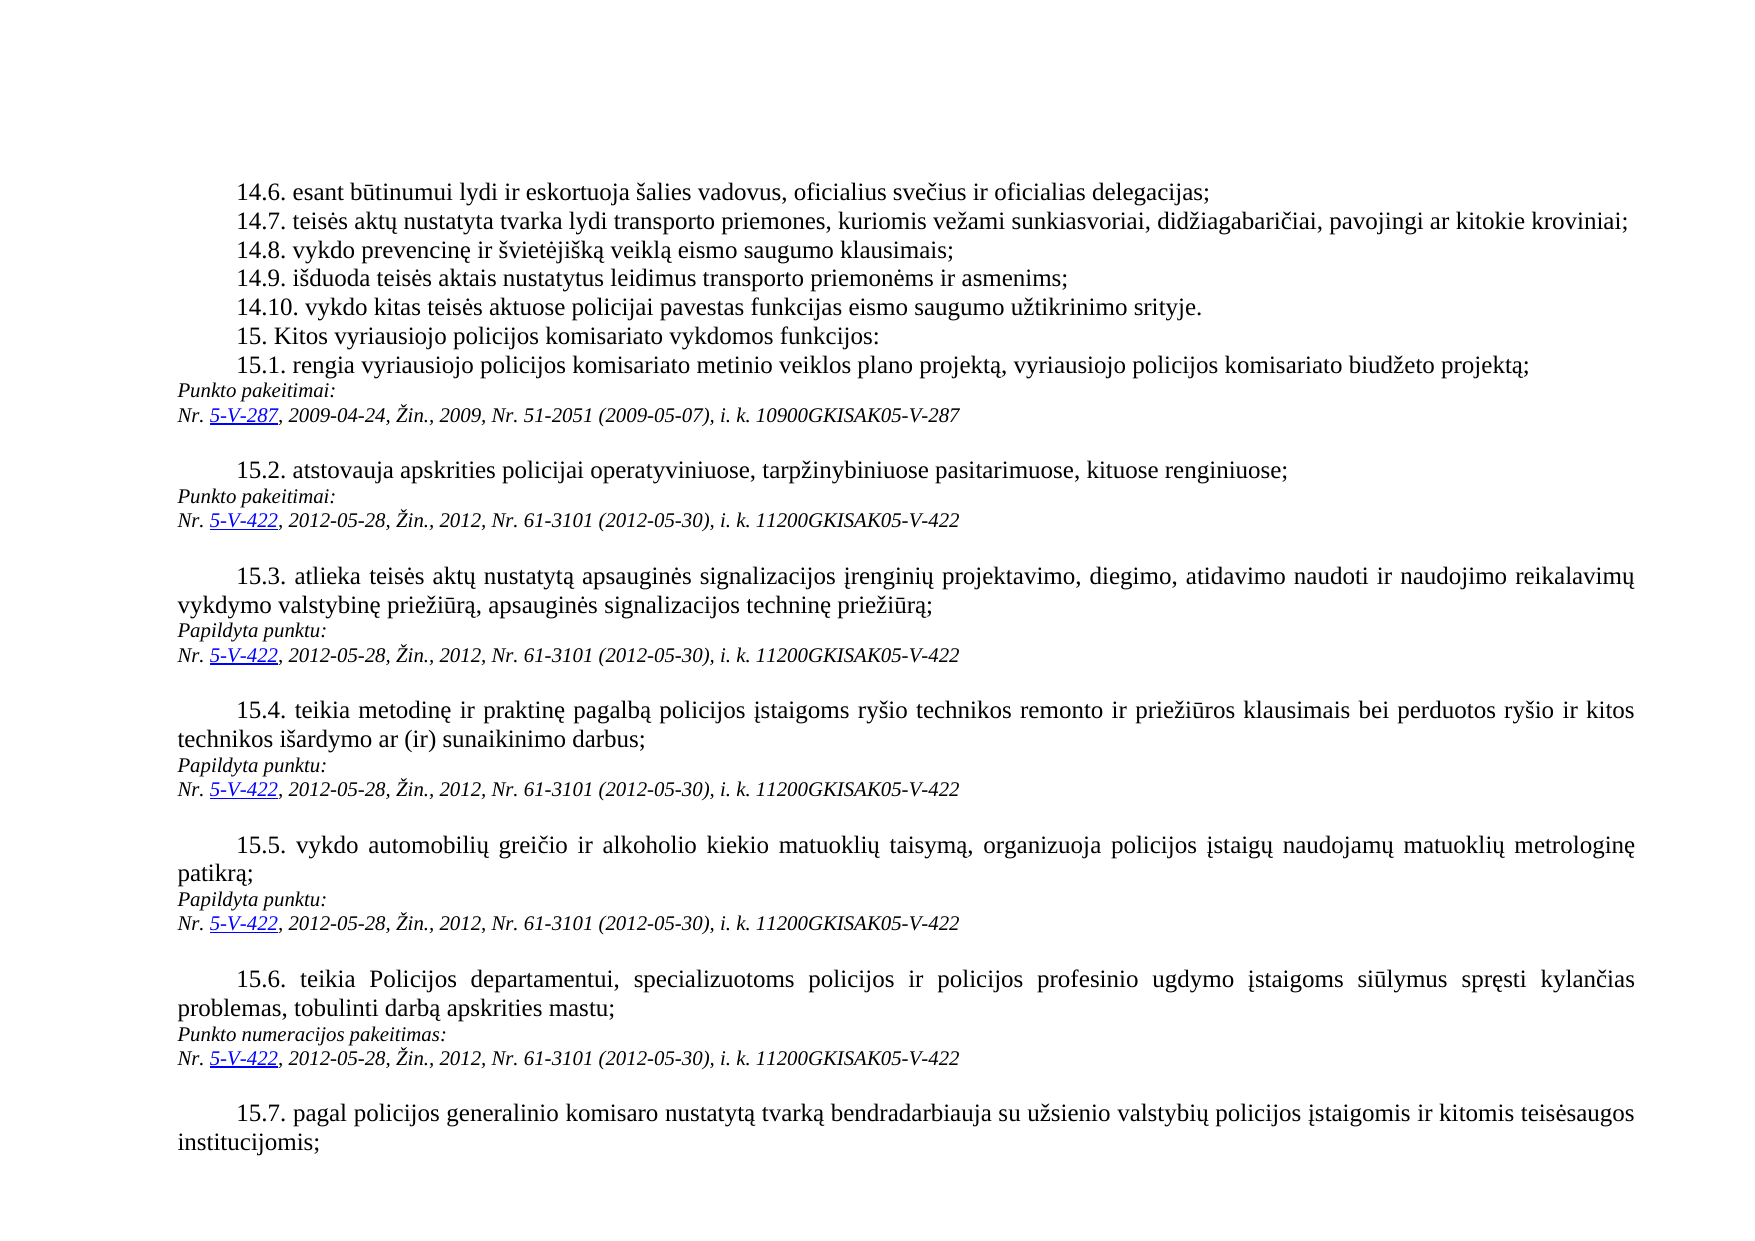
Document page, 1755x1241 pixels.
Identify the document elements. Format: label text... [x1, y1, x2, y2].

text 15.2. atstovauja apskrities policijai operatyviniuose, tarpžinybiniuose pasitarimuose, kituose renginiuose; [177, 455, 1636, 484]
text 15.5. vykdo automobilių greičio ir alkoholio kiekio matuoklių taisymą, organizuoja policijos įstaigų naudojamų matuoklių metrologinę patikrą; [177, 830, 1636, 887]
text Papildyta punktu: [177, 753, 1636, 777]
text 14.9. išduoda teisės aktais nustatytus leidimus transporto priemonėms ir asmenims; [177, 263, 1636, 292]
text 15.6. teikia Policijos departamentui, specializuotoms policijos ir policijos profesinio ugdymo įstaigoms siūlymus spręsti kylančias problemas, tobulinti darbą apskrities mastu; [177, 964, 1636, 1022]
text 14.6. esant būtinumui lydi ir eskortuoja šalies vadovus, oficialius svečius ir oficialias delegacijas; [177, 177, 1636, 206]
text Nr. 5-V-422, 2012-05-28, Žin., 2012, Nr. 61-3101 (2012-05-30), i. k. 11200GKISAK05-V-422 [177, 777, 1636, 801]
text Papildyta punktu: [177, 618, 1636, 642]
text Nr. 5-V-287, 2009-04-24, Žin., 2009, Nr. 51-2051 (2009-05-07), i. k. 10900GKISAK05-V-287 [177, 402, 1636, 427]
text Nr. 5-V-422, 2012-05-28, Žin., 2012, Nr. 61-3101 (2012-05-30), i. k. 11200GKISAK05-V-422 [177, 508, 1636, 532]
text Nr. 5-V-422, 2012-05-28, Žin., 2012, Nr. 61-3101 (2012-05-30), i. k. 11200GKISAK05-V-422 [177, 911, 1636, 935]
text 15.3. atlieka teisės aktų nustatytą apsauginės signalizacijos įrenginių projektavimo, diegimo, atidavimo naudoti ir naudojimo reikalavimų vykdymo valstybinę priežiūrą, apsauginės signalizacijos techninę priežiūrą; [177, 561, 1636, 618]
text Punkto pakeitimai: [177, 484, 1636, 508]
text 15. Kitos vyriausiojo policijos komisariato vykdomos funkcijos: [177, 321, 1636, 350]
text Nr. 5-V-422, 2012-05-28, Žin., 2012, Nr. 61-3101 (2012-05-30), i. k. 11200GKISAK05-V-422 [177, 642, 1636, 667]
text Punkto pakeitimai: [177, 378, 1636, 402]
text 15.1. rengia vyriausiojo policijos komisariato metinio veiklos plano projektą, vyriausiojo policijos komisariato biudžeto projektą; [177, 350, 1636, 378]
text 14.10. vykdo kitas teisės aktuose policijai pavestas funkcijas eismo saugumo užtikrinimo srityje. [177, 292, 1636, 321]
text 15.7. pagal policijos generalinio komisaro nustatytą tvarką bendradarbiauja su užsienio valstybių policijos įstaigomis ir kitomis teisėsaugos institucijomis; [177, 1098, 1636, 1156]
text 14.7. teisės aktų nustatyta tvarka lydi transporto priemones, kuriomis vežami sunkiasvoriai, didžiagabaričiai, pavojingi ar kitokie kroviniai; [177, 206, 1636, 235]
text Punkto numeracijos pakeitimas: [177, 1022, 1636, 1046]
text Nr. 5-V-422, 2012-05-28, Žin., 2012, Nr. 61-3101 (2012-05-30), i. k. 11200GKISAK05-V-422 [177, 1046, 1636, 1070]
text 14.8. vykdo prevencinę ir švietėjišką veiklą eismo saugumo klausimais; [177, 235, 1636, 263]
text 15.4. teikia metodinę ir praktinę pagalbą policijos įstaigoms ryšio technikos remonto ir priežiūros klausimais bei perduotos ryšio ir kitos technikos išardymo ar (ir) sunaikinimo darbus; [177, 695, 1636, 753]
text Papildyta punktu: [177, 887, 1636, 911]
